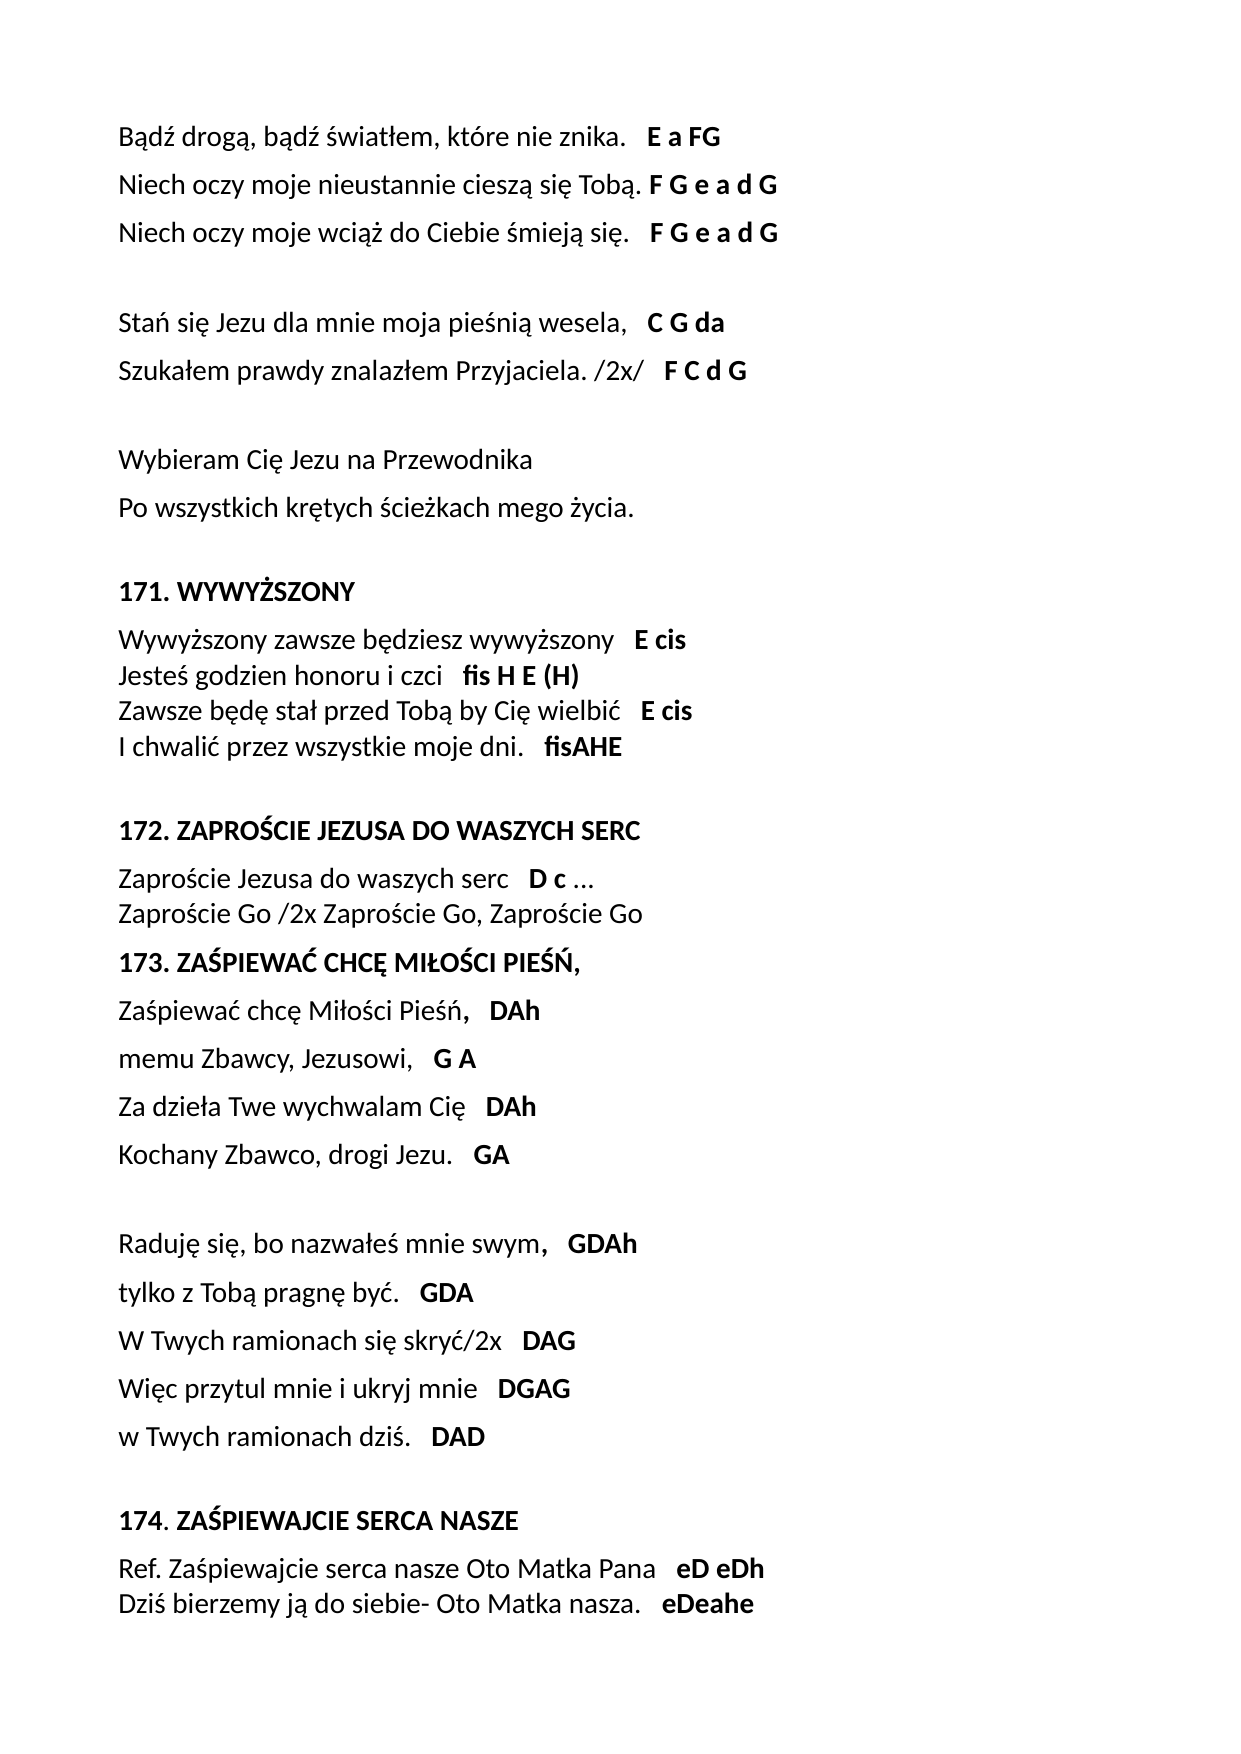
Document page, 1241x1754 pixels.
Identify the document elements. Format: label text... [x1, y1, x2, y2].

text 173. ZAŚPIEWAĆ CHCĘ MIŁOŚCI PIEŚŃ, [118, 944, 1122, 979]
text 172. ZAPROŚCIE JEZUSA DO WASZYCH SERC [118, 776, 1122, 847]
text Niech oczy moje wciąż do Ciebie śmieją się. F G e a d G [118, 214, 1122, 250]
text Wybieram Cię Jezu na Przewodnika [118, 441, 1122, 477]
text Kochany Zbawco, drogi Jezu. GA [118, 1136, 1122, 1172]
text memu Zbawcy, Jezusowi, G A [118, 1040, 1122, 1076]
text Ref. Zaśpiewajcie serca nasze Oto Matka Pana eD eDh Dziś bierzemy ją do siebie- Oto Matka nasza. eDeahe [118, 1550, 1122, 1621]
text 171. WYWYŻSZONY [118, 537, 1122, 609]
text Więc przytul mnie i ukryj mnie DGAG [118, 1370, 1122, 1406]
text W Twych ramionach się skryć/2x DAG [118, 1322, 1122, 1357]
text tylko z Tobą pragnę być. GDA [118, 1274, 1122, 1309]
text Za dzieła Twe wychwalam Cię DAh [118, 1088, 1122, 1124]
text Raduję się, bo nazwałeś mnie swym, GDAh [118, 1226, 1122, 1261]
text Zaproście Jezusa do waszych serc D c ... Zaproście Go /2x Zaproście Go, Zaproście Go [118, 860, 1122, 931]
text Szukałem prawdy znalazłem Przyjaciela. /2x/ F C d G [118, 352, 1122, 387]
text Wywyższony zawsze będziesz wywyższony E cis Jesteś godzien honoru i czci fis H E (H) Zawsze będę stał przed Tobą by Cię wielbić E cis I chwalić przez wszystkie moje dni. fisAHE [118, 621, 1122, 764]
text Bądź drogą, bądź światłem, które nie znika. E a FG [118, 118, 1122, 154]
text Po wszystkich krętych ścieżkach mego życia. [118, 489, 1122, 525]
text w Twych ramionach dziś. DAD [118, 1418, 1122, 1454]
text Zaśpiewać chcę Miłości Pieśń, DAh [118, 992, 1122, 1027]
text Stań się Jezu dla mnie moja pieśnią wesela, C G da [118, 304, 1122, 339]
text Niech oczy moje nieustannie cieszą się Tobą. F G e a d G [118, 166, 1122, 202]
text 174. ZAŚPIEWAJCIE SERCA NASZE [118, 1466, 1122, 1537]
